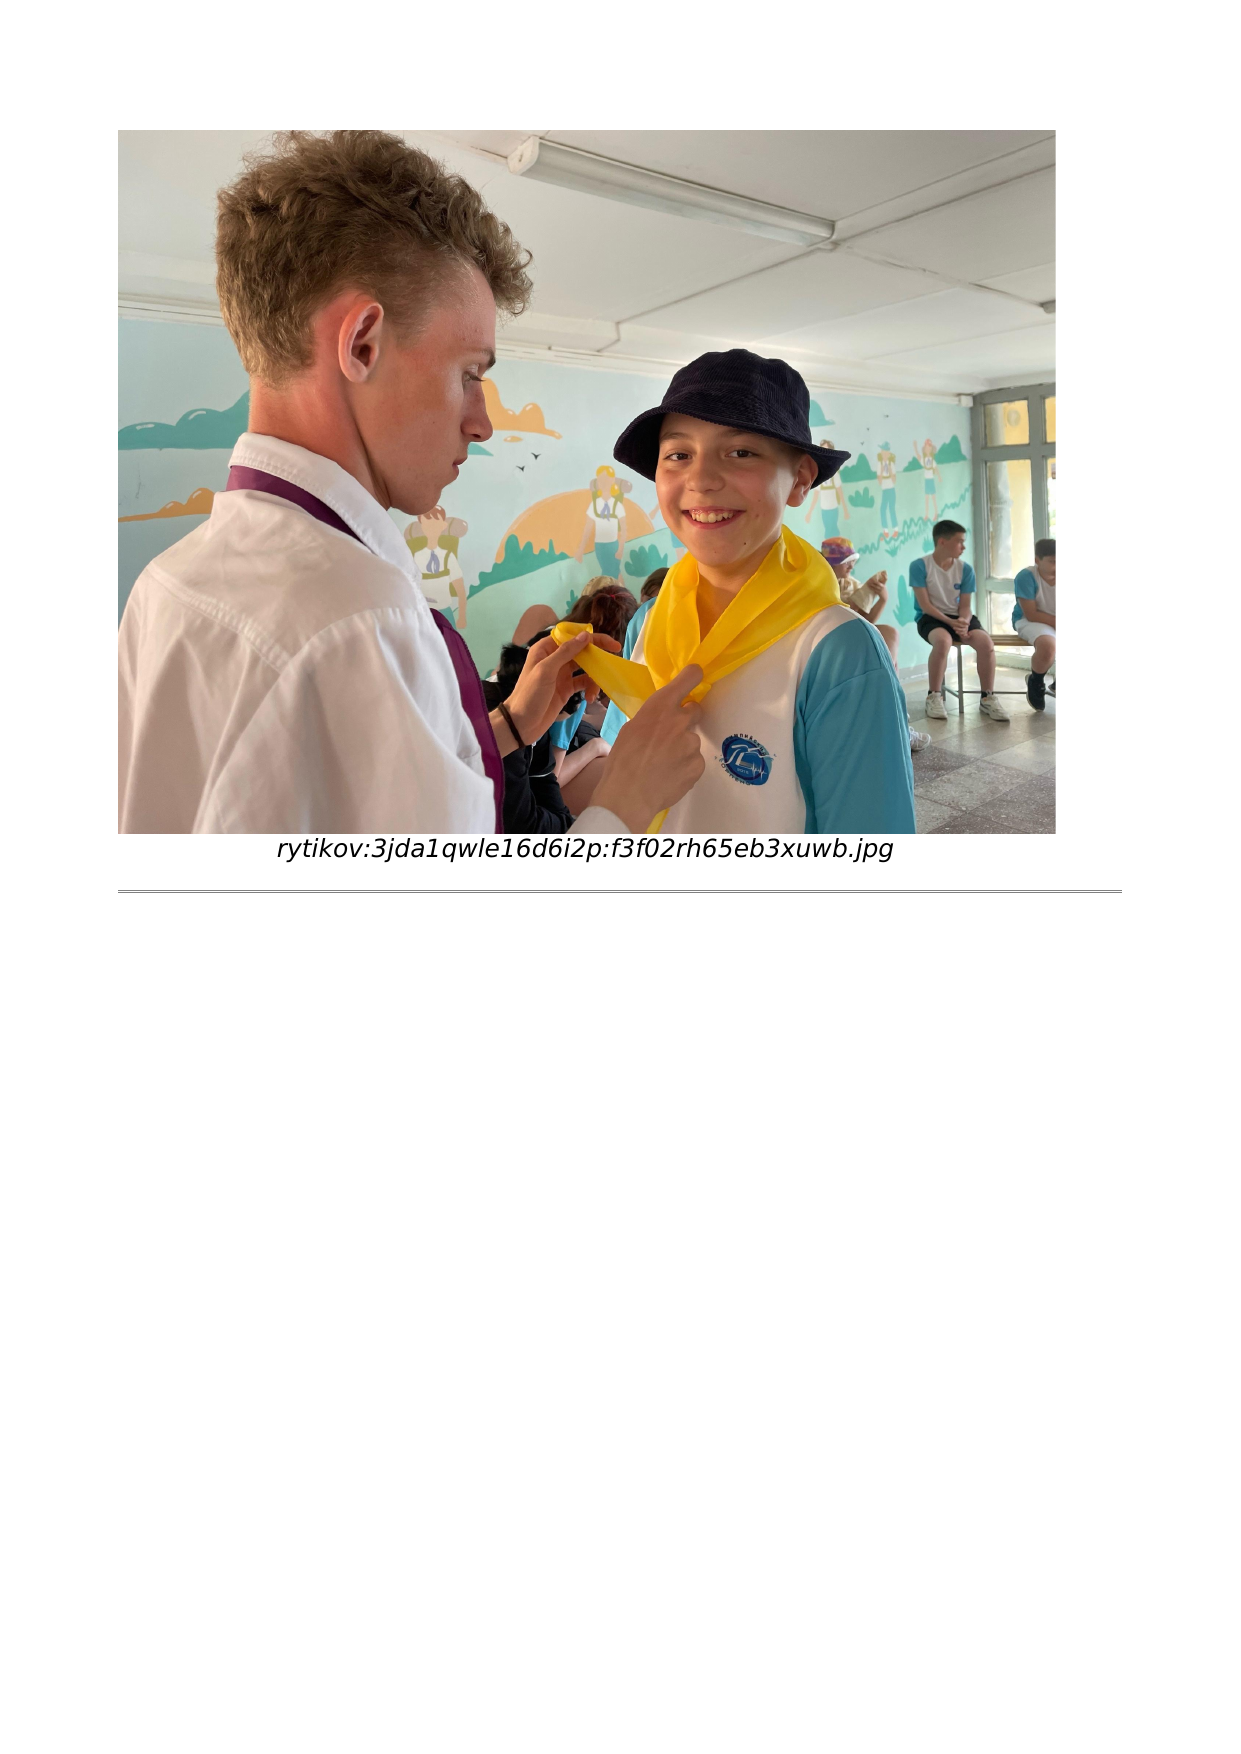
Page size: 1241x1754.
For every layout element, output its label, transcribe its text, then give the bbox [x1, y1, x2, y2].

picture [118, 130, 1056, 834]
text rytikov:3jda1qwle16d6i2p:f3f02rh65eb3xuwb.jpg [118, 834, 1056, 863]
